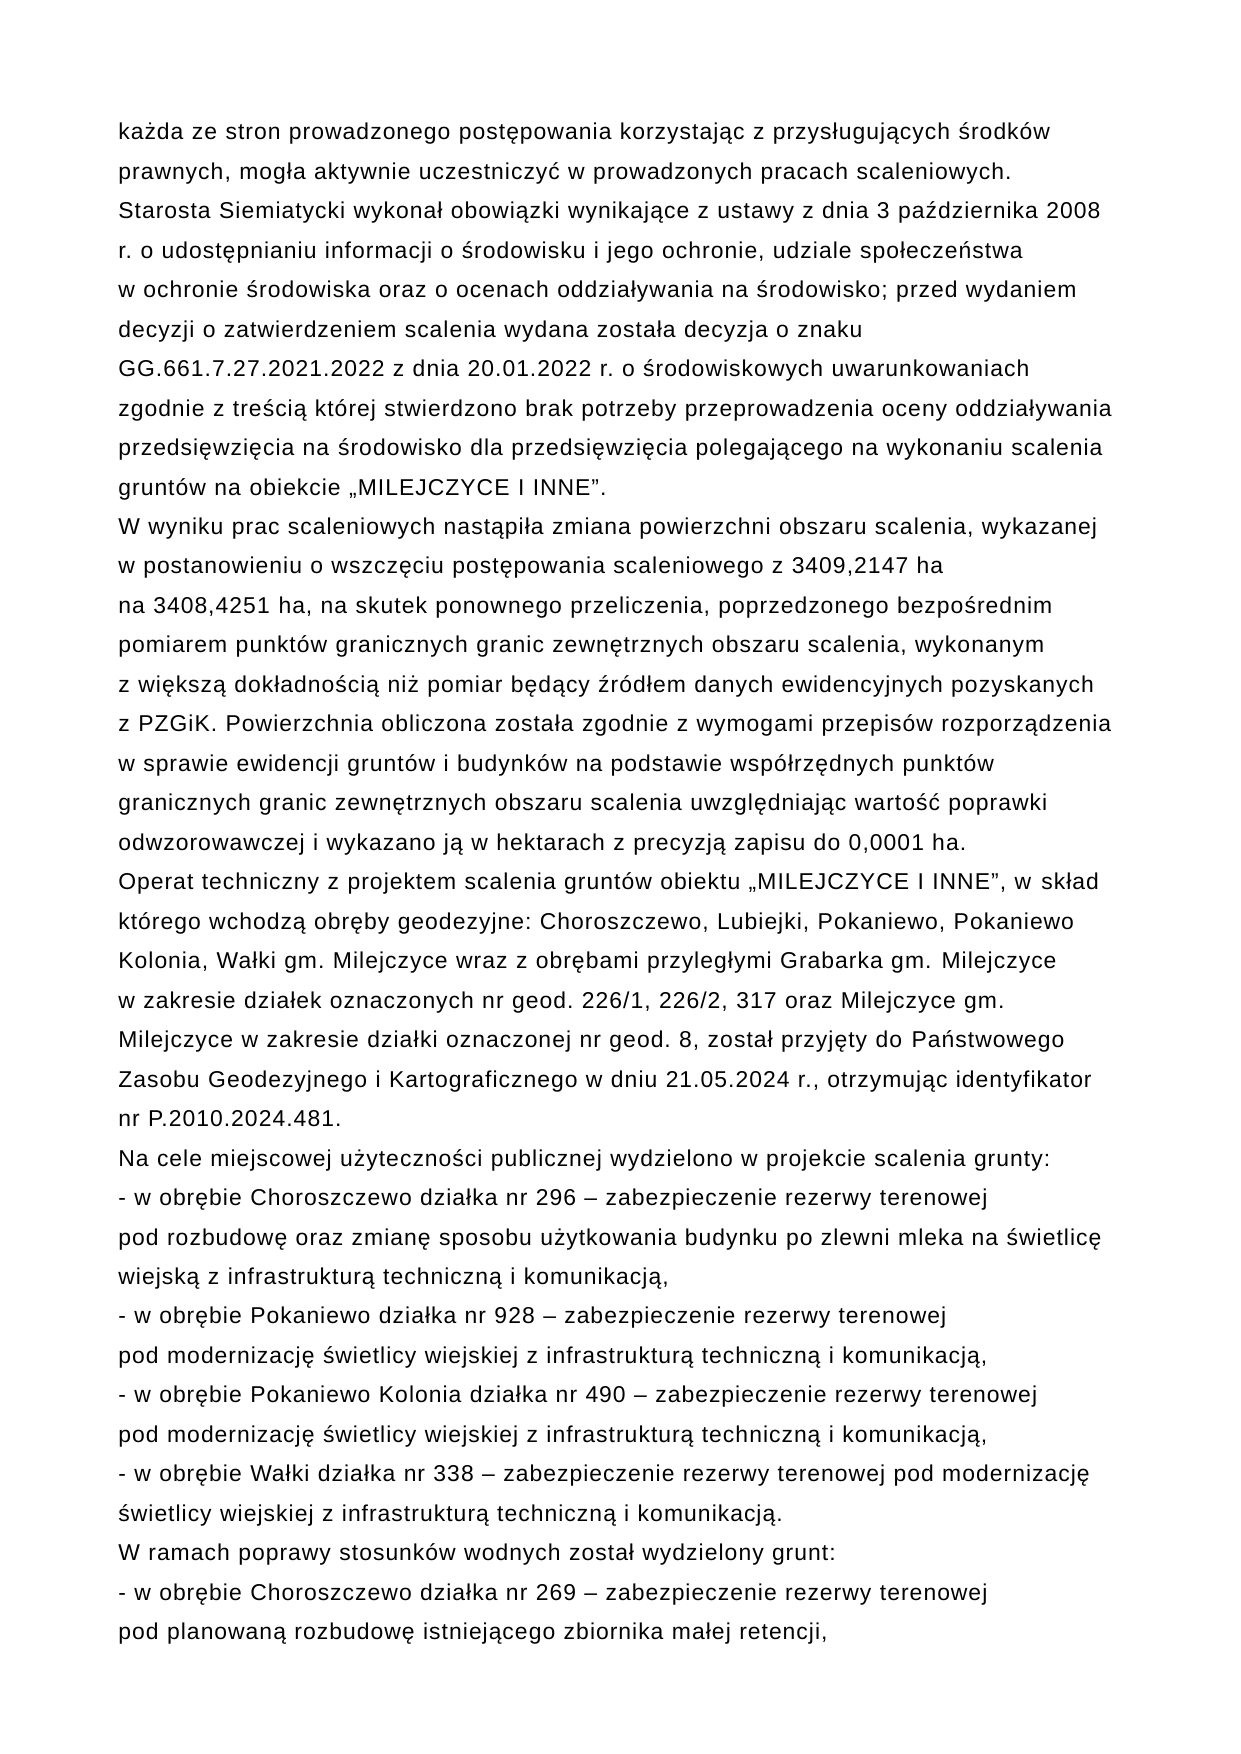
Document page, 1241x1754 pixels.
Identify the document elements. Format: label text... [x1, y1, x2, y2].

text Operat techniczny z projektem scalenia gruntów obiektu „MILEJCZYCE I INNE”, w skład którego wchodzą obręby geodezyjne: Choroszczewo, Lubiejki, Pokaniewo, Pokaniewo Kolonia, Wałki gm. Milejczyce wraz z obrębami przyległymi Grabarka gm. Milejczyce w zakresie działek oznaczonych nr geod. 226/1, 226/2, 317 oraz Milejczyce gm. Milejczyce w zakresie działki oznaczonej nr geod. 8, został przyjęty do Państwowego Zasobu Geodezyjnego i Kartograficznego w dniu 21.05.2024 r., otrzymując identyfikator nr P.2010.2024.481. [118, 868, 1122, 1131]
text - w obrębie Pokaniewo Kolonia działka nr 490 – zabezpieczenie rezerwy terenowej pod modernizację świetlicy wiejskiej z infrastrukturą techniczną i komunikacją, [118, 1381, 1122, 1447]
text Starosta Siemiatycki wykonał obowiązki wynikające z ustawy z dnia 3 października 2008 r. o udostępnianiu informacji o środowisku i jego ochronie, udziale społeczeństwa w ochronie środowiska oraz o ocenach oddziaływania na środowisko; przed wydaniem decyzji o zatwierdzeniem scalenia wydana została decyzja o znaku GG.661.7.27.2021.2022 z dnia 20.01.2022 r. o środowiskowych uwarunkowaniach zgodnie z treścią której stwierdzono brak potrzeby przeprowadzenia oceny oddziaływania przedsięwzięcia na środowisko dla przedsięwzięcia polegającego na wykonaniu scalenia gruntów na obiekcie „MILEJCZYCE I INNE”. [118, 197, 1122, 500]
text - w obrębie Choroszczewo działka nr 296 – zabezpieczenie rezerwy terenowej pod rozbudowę oraz zmianę sposobu użytkowania budynku po zlewni mleka na świetlicę wiejską z infrastrukturą techniczną i komunikacją, [118, 1184, 1122, 1289]
text - w obrębie Wałki działka nr 338 – zabezpieczenie rezerwy terenowej pod modernizację świetlicy wiejskiej z infrastrukturą techniczną i komunikacją. [118, 1460, 1122, 1526]
text W ramach poprawy stosunków wodnych został wydzielony grunt: [118, 1539, 1122, 1566]
text każda ze stron prowadzonego postępowania korzystając z przysługujących środków prawnych, mogła aktywnie uczestniczyć w prowadzonych pracach scaleniowych. [118, 118, 1122, 184]
text Na cele miejscowej użyteczności publicznej wydzielono w projekcie scalenia grunty: [118, 1144, 1122, 1171]
text - w obrębie Choroszczewo działka nr 269 – zabezpieczenie rezerwy terenowej pod planowaną rozbudowę istniejącego zbiornika małej retencji, [118, 1579, 1122, 1645]
text W wyniku prac scaleniowych nastąpiła zmiana powierzchni obszaru scalenia, wykazanej w postanowieniu o wszczęciu postępowania scaleniowego z 3409,2147 ha na 3408,4251 ha, na skutek ponownego przeliczenia, poprzedzonego bezpośrednim pomiarem punktów granicznych granic zewnętrznych obszaru scalenia, wykonanym z większą dokładnością niż pomiar będący źródłem danych ewidencyjnych pozyskanych z PZGiK. Powierzchnia obliczona została zgodnie z wymogami przepisów rozporządzenia w sprawie ewidencji gruntów i budynków na podstawie współrzędnych punktów granicznych granic zewnętrznych obszaru scalenia uwzględniając wartość poprawki odwzorowawczej i wykazano ją w hektarach z precyzją zapisu do 0,0001 ha. [118, 513, 1122, 855]
text - w obrębie Pokaniewo działka nr 928 – zabezpieczenie rezerwy terenowej pod modernizację świetlicy wiejskiej z infrastrukturą techniczną i komunikacją, [118, 1302, 1122, 1368]
